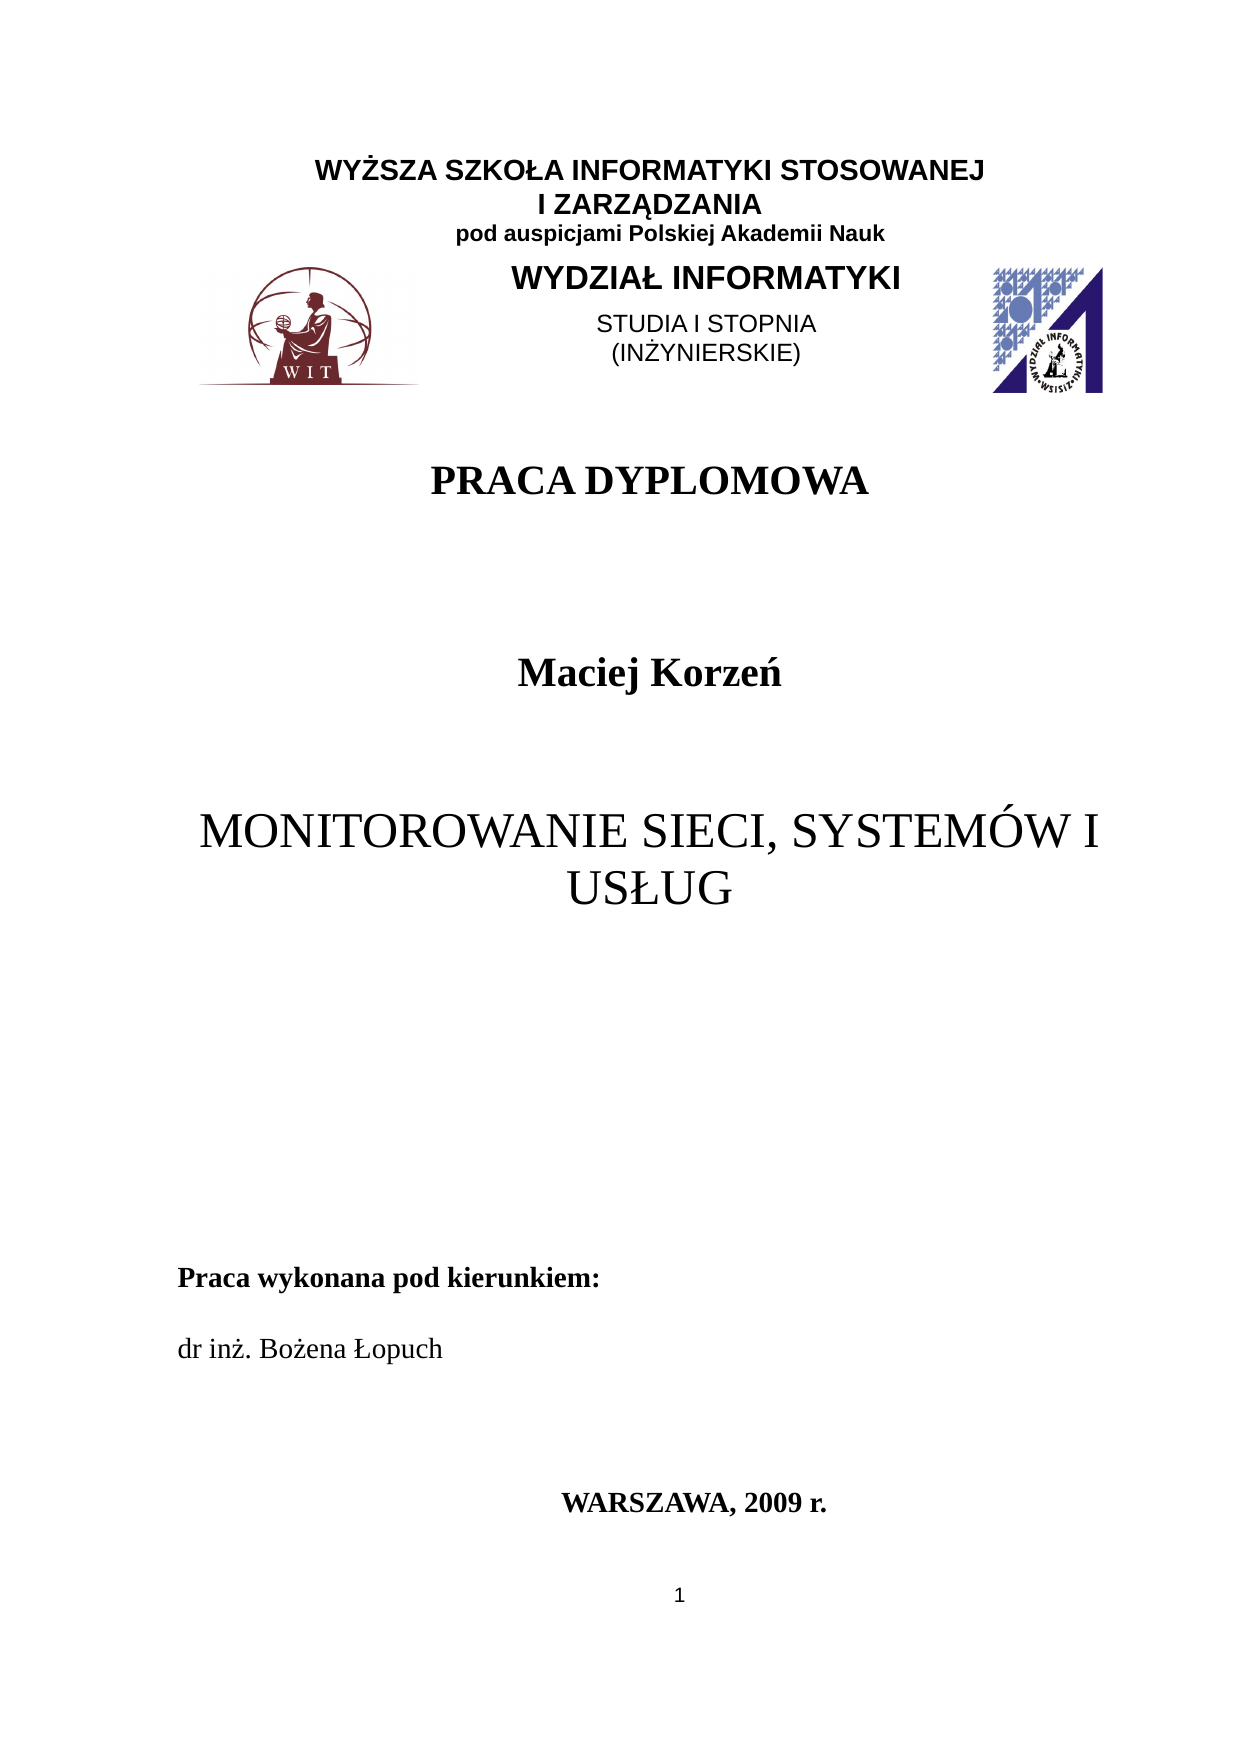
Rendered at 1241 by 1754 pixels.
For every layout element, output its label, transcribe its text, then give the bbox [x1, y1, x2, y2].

table_cell [970, 253, 1123, 407]
table_cell WYDZIAŁ INFORMATYKI STUDIA I STOPNIA (INŻYNIERSKIE) [442, 253, 970, 407]
text dr inż. Bożena Łopuch [177, 1331, 1122, 1365]
text PRACA DYPLOMOWA [177, 455, 1122, 503]
table_cell [177, 253, 442, 407]
table_header Wyższa Szkoła Informatyki Stosowanej i Zarządzania pod auspicjami Polskiej Akademii Nauk [177, 148, 1123, 252]
text MONITOROWANIE SIECI, SYSTEMÓW I USŁUG [177, 800, 1122, 915]
text WARSZAWA, 2009 r. [266, 1485, 1122, 1518]
text Maciej Korzeń [177, 647, 1122, 695]
text Praca wykonana pod kierunkiem: [177, 1260, 1122, 1294]
